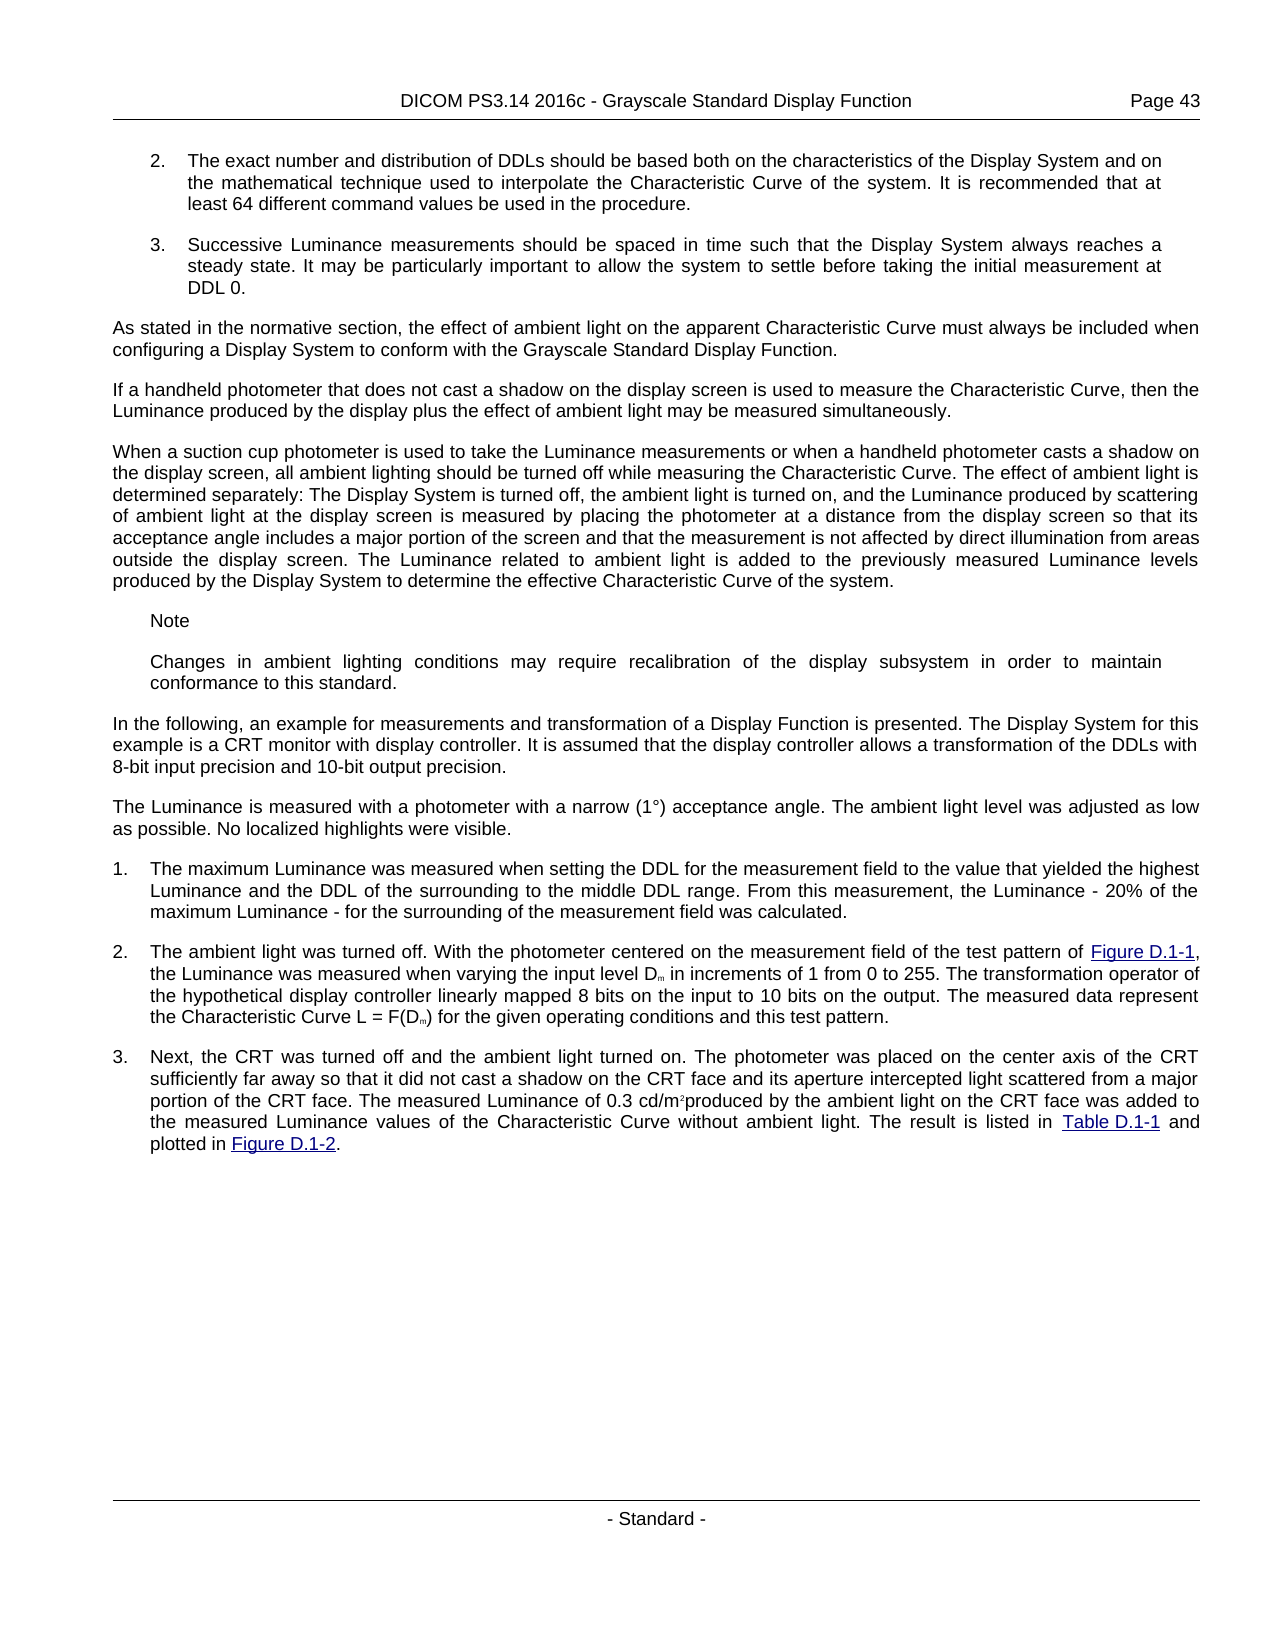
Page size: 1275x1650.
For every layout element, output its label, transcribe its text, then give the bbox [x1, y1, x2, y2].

text Changes in ambient lighting conditions may require recalibration of the display subsystem in order to maintain conformance to this standard. [150, 651, 1162, 694]
list The exact number and distribution of DDLs should be based both on the characteristics of the Display System and on the mathematical technique used to interpolate the Characteristic Curve of the system. It is recommended that at least 64 different command values be used in the procedure. [150, 150, 1162, 215]
text Note [150, 610, 1162, 632]
text When a suction cup photometer is used to take the Luminance measurements or when a handheld photometer casts a shadow on the display screen, all ambient lighting should be turned off while measuring the Characteristic Curve. The effect of ambient light is determined separately: The Display System is turned off, the ambient light is turned on, and the Luminance produced by scattering of ambient light at the display screen is measured by placing the photometer at a distance from the display screen so that its acceptance angle includes a major portion of the screen and that the measurement is not affected by direct illumination from areas outside the display screen. The Luminance related to ambient light is added to the previously measured Luminance levels produced by the Display System to determine the effective Characteristic Curve of the system. [112, 441, 1200, 592]
text The Luminance is measured with a photometer with a narrow (1°) acceptance angle. The ambient light level was adjusted as low as possible. No localized highlights were visible. [112, 796, 1200, 839]
list Successive Luminance measurements should be spaced in time such that the Display System always reaches a steady state. It may be particularly important to allow the system to settle before taking the initial measurement at DDL 0. [150, 233, 1162, 298]
text If a handheld photometer that does not cast a shadow on the display screen is used to measure the Characteristic Curve, then the Luminance produced by the display plus the effect of ambient light may be measured simultaneously. [112, 379, 1200, 422]
list The maximum Luminance was measured when setting the DDL for the measurement field to the value that yielded the highest Luminance and the DDL of the surrounding to the middle DDL range. From this measurement, the Luminance - 20% of the maximum Luminance - for the surrounding of the measurement field was calculated. [112, 858, 1200, 922]
list Next, the CRT was turned off and the ambient light turned on. The photometer was placed on the center axis of the CRT sufficiently far away so that it did not cast a shadow on the CRT face and its aperture intercepted light scattered from a major portion of the CRT face. The measured Luminance of 0.3 cd/m2produced by the ambient light on the CRT face was added to the measured Luminance values of the Characteristic Curve without ambient light. The result is listed in Table D.1-1 and plotted in Figure D.1-2. [112, 1046, 1200, 1154]
text As stated in the normative section, the effect of ambient light on the apparent Characteristic Curve must always be included when configuring a Display System to conform with the Grayscale Standard Display Function. [112, 317, 1200, 360]
text In the following, an example for measurements and transformation of a Display Function is presented. The Display System for this example is a CRT monitor with display controller. It is assumed that the display controller allows a transformation of the DDLs with 8-bit input precision and 10-bit output precision. [112, 712, 1200, 777]
list The ambient light was turned off. With the photometer centered on the measurement field of the test pattern of Figure D.1-1, the Luminance was measured when varying the input level Dm in increments of 1 from 0 to 255. The transformation operator of the hypothetical display controller linearly mapped 8 bits on the input to 10 bits on the output. The measured data represent the Characteristic Curve L = F(Dm) for the given operating conditions and this test pattern. [112, 941, 1200, 1027]
